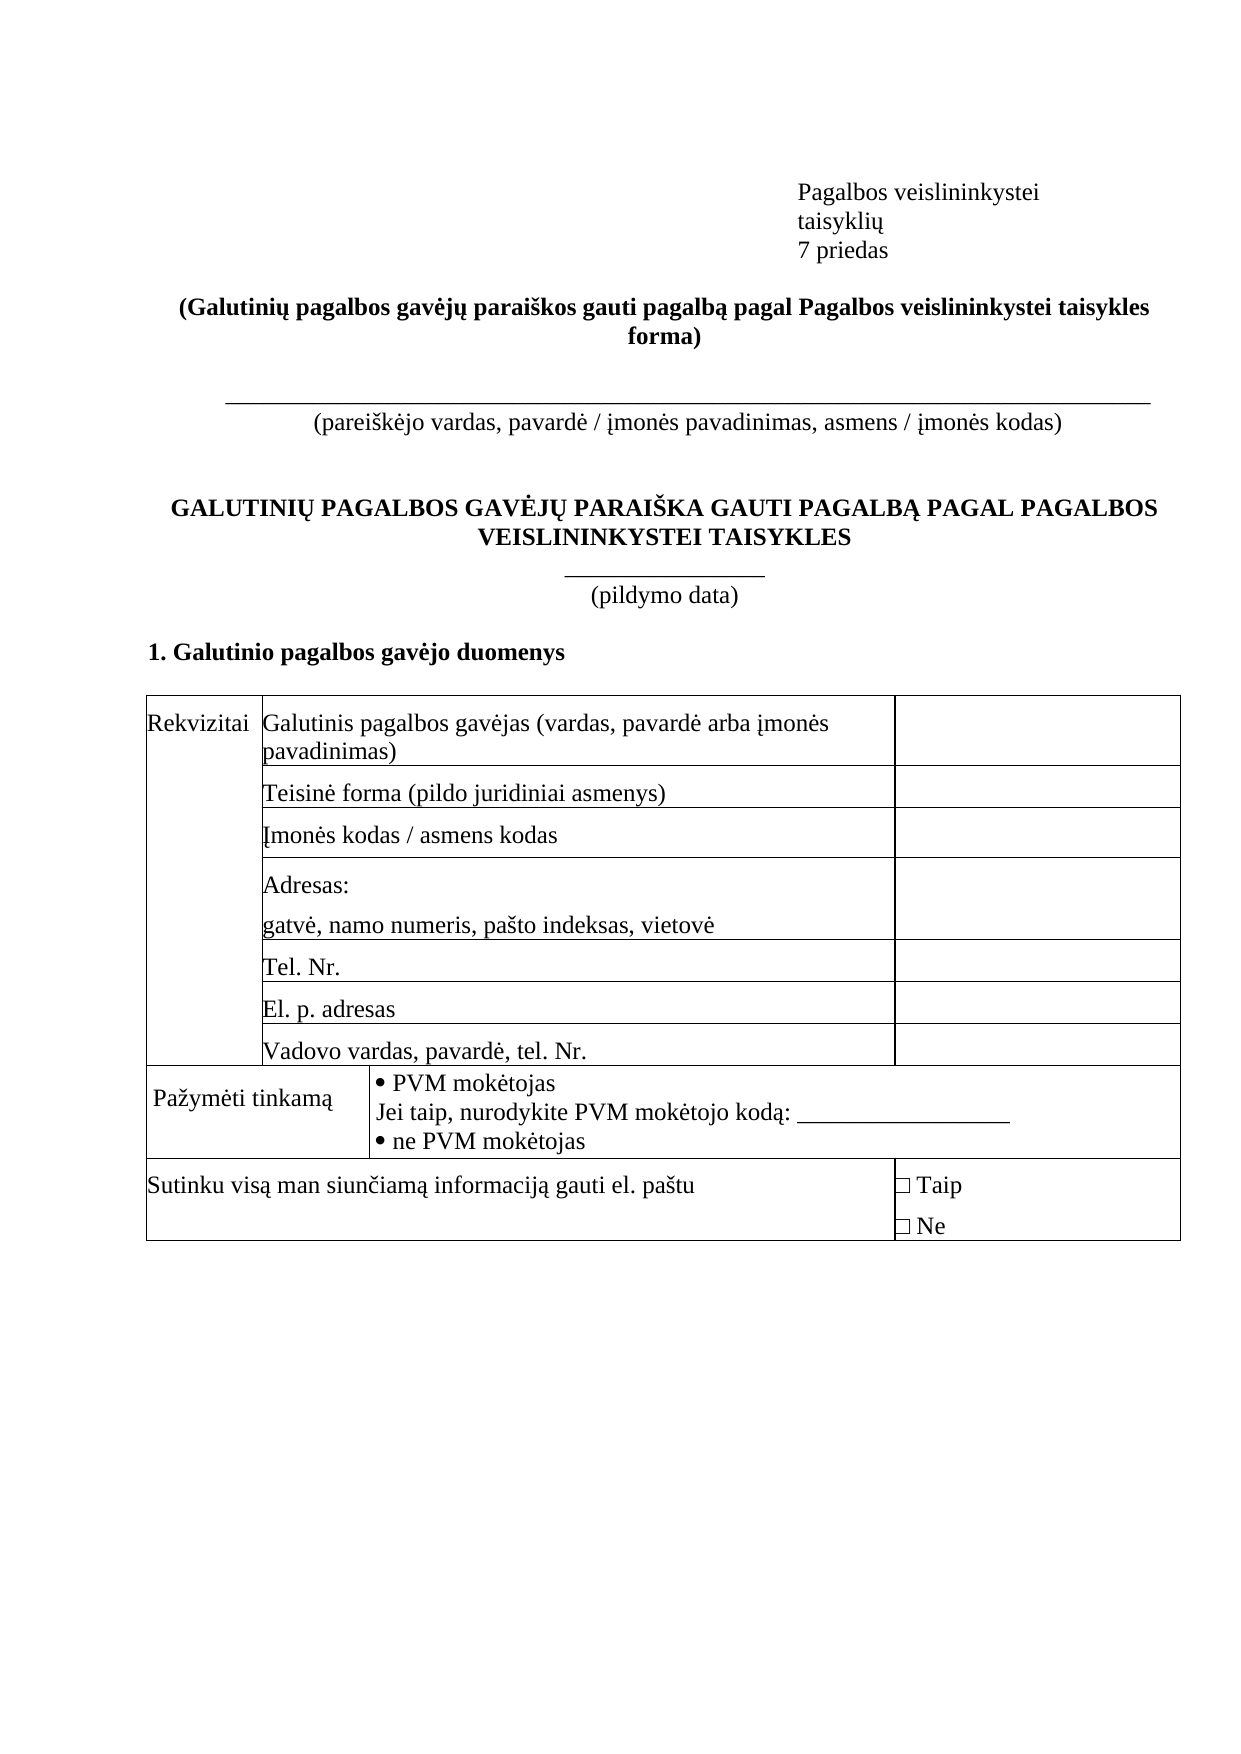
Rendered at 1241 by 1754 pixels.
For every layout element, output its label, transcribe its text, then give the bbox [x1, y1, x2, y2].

text (pareiškėjo vardas, pavardė / įmonės pavadinimas, asmens / įmonės kodas) [148, 407, 1228, 436]
table_cell Tel. Nr. [263, 940, 894, 981]
text taisyklių [797, 206, 1181, 235]
table_cell Vadovo vardas, pavardė, tel. Nr. [263, 1024, 894, 1064]
table_cell Įmonės kodas / asmens kodas [263, 808, 894, 857]
table_cell El. p. adresas [263, 982, 894, 1023]
text (Galutinių pagalbos gavėjų paraiškos gauti pagalbą pagal Pagalbos veislininkystei taisykles forma) [148, 292, 1181, 350]
table_header Rekvizitai [147, 696, 262, 1064]
table_header [896, 696, 1180, 765]
table_cell Pažymėti tinkamą [147, 1066, 369, 1158]
text ________________ [148, 551, 1181, 580]
table_cell [896, 1024, 1180, 1064]
table_cell  PVM mokėtojas Jei taip, nurodykite PVM mokėtojo kodą: _________________  ne PVM mokėtojas [370, 1066, 1180, 1158]
table_cell □ Taip □ Ne [896, 1159, 1180, 1240]
text Pagalbos veislininkystei [797, 177, 1181, 206]
table_header Galutinis pagalbos gavėjas (vardas, pavardė arba įmonės pavadinimas) [263, 696, 894, 765]
table_cell [896, 940, 1180, 981]
table_cell [896, 808, 1180, 857]
table_cell [896, 982, 1180, 1023]
table_cell Teisinė forma (pildo juridiniai asmenys) [263, 766, 894, 807]
text GALUTINIŲ PAGALBOS GAVĖJŲ PARAIŠKA GAUTI PAGALBĄ PAGAL PAGALBOS VEISLININKYSTEI TAISYKLES [148, 493, 1181, 551]
table_cell Adresas: gatvė, namo numeris, pašto indeksas, vietovė [263, 858, 894, 939]
text (pildymo data) [148, 580, 1181, 608]
table_cell [896, 858, 1180, 939]
table_cell Sutinku visą man siunčiamą informaciją gauti el. paštu [147, 1159, 894, 1240]
text 7 priedas [797, 235, 1181, 263]
text __________________________________________________________________________ [148, 378, 1228, 407]
table_cell [896, 766, 1180, 807]
text 1. Galutinio pagalbos gavėjo duomenys [148, 637, 1181, 666]
